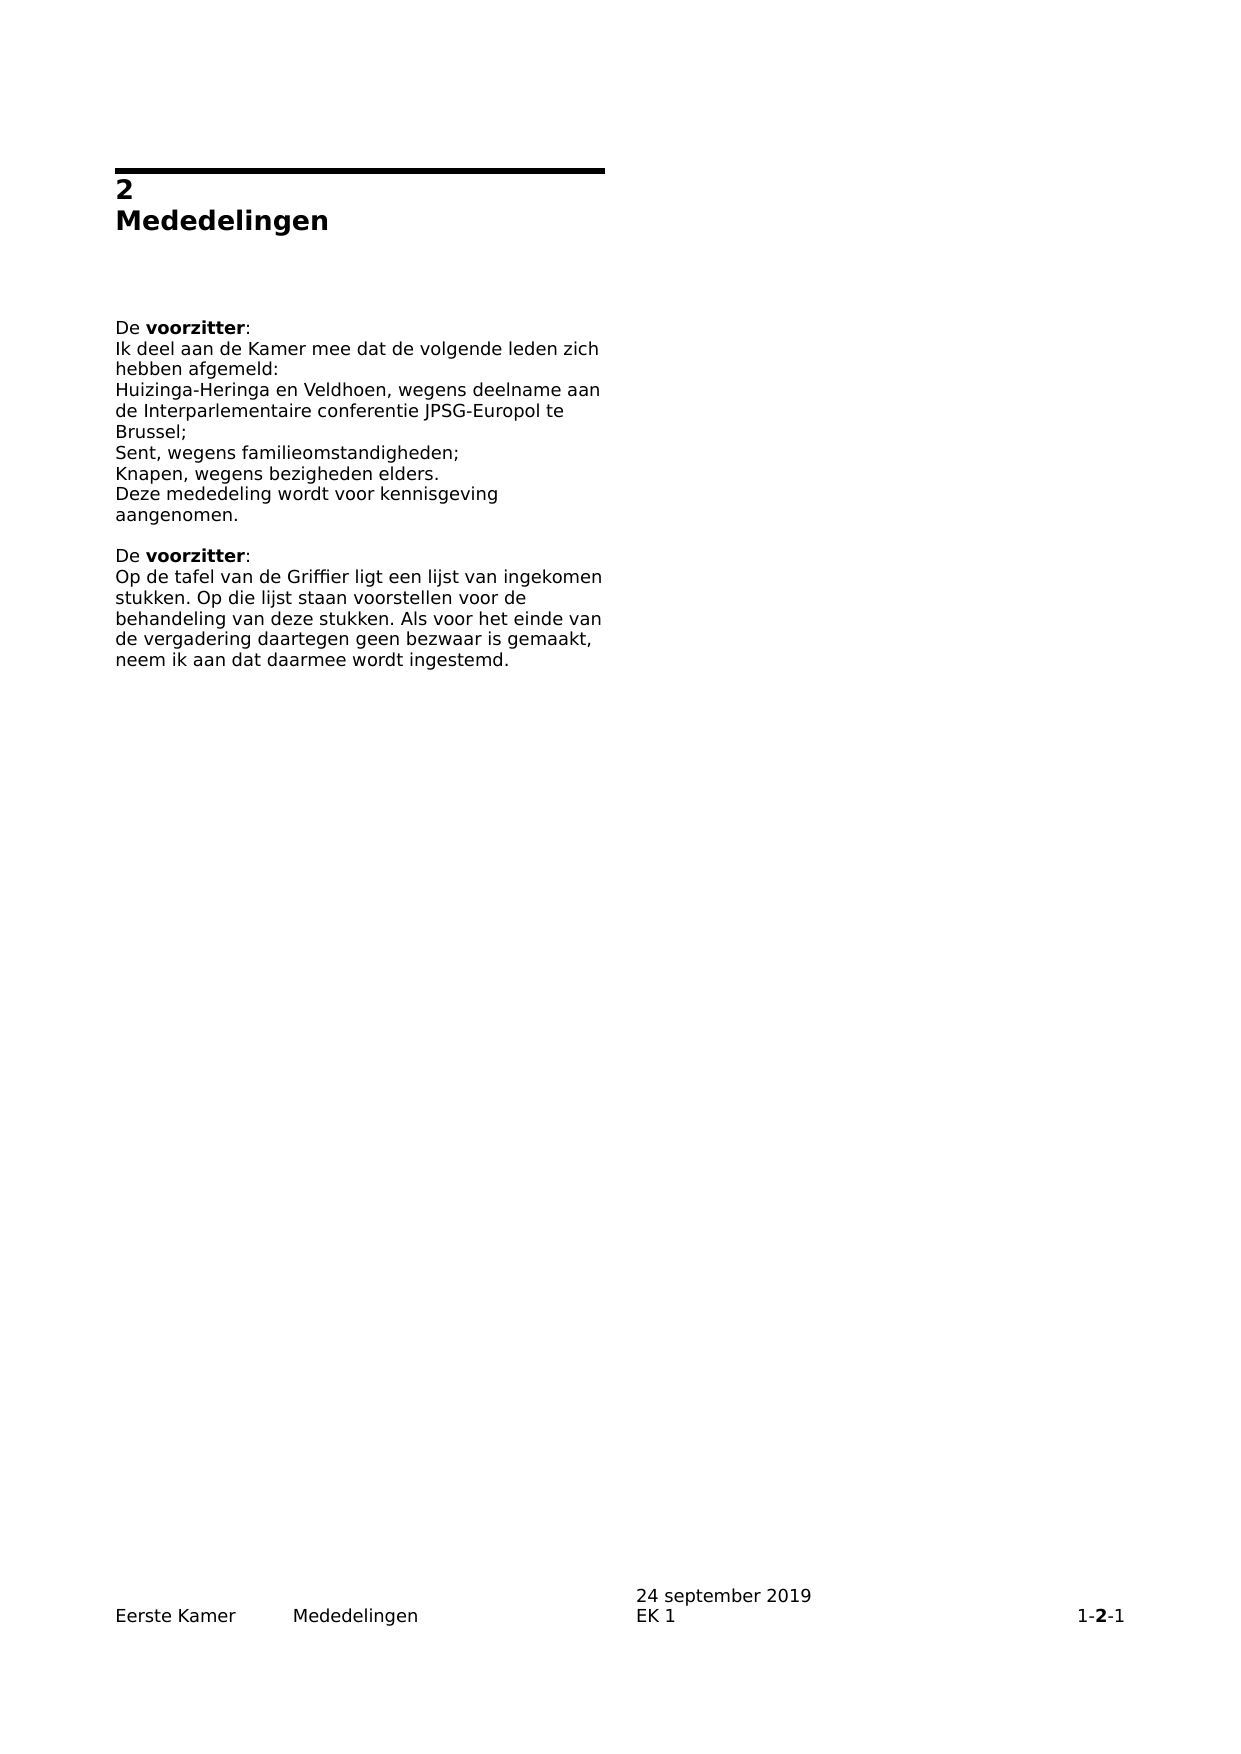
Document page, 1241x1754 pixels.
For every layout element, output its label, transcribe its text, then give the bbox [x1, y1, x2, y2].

text Knapen, wegens bezigheden elders. [115, 463, 605, 484]
text Deze mededeling wordt voor kennisgeving aangenomen. [115, 484, 605, 526]
text De voorzitter: [115, 546, 605, 567]
title 2 Mededelingen [115, 174, 605, 237]
text Sent, wegens familieomstandigheden; [115, 442, 605, 463]
text Huizinga-Heringa en Veldhoen, wegens deelname aan de Interparlementaire conferentie JPSG-Europol te Brussel; [115, 380, 605, 442]
text Ik deel aan de Kamer mee dat de volgende leden zich hebben afgemeld: [115, 338, 605, 380]
text Op de tafel van de Griffier ligt een lijst van ingekomen stukken. Op die lijst staan voorstellen voor de behandeling van deze stukken. Als voor het einde van de vergadering daartegen geen bezwaar is gemaakt, neem ik aan dat daarmee wordt ingestemd. [115, 567, 605, 671]
text De voorzitter: [115, 318, 605, 338]
